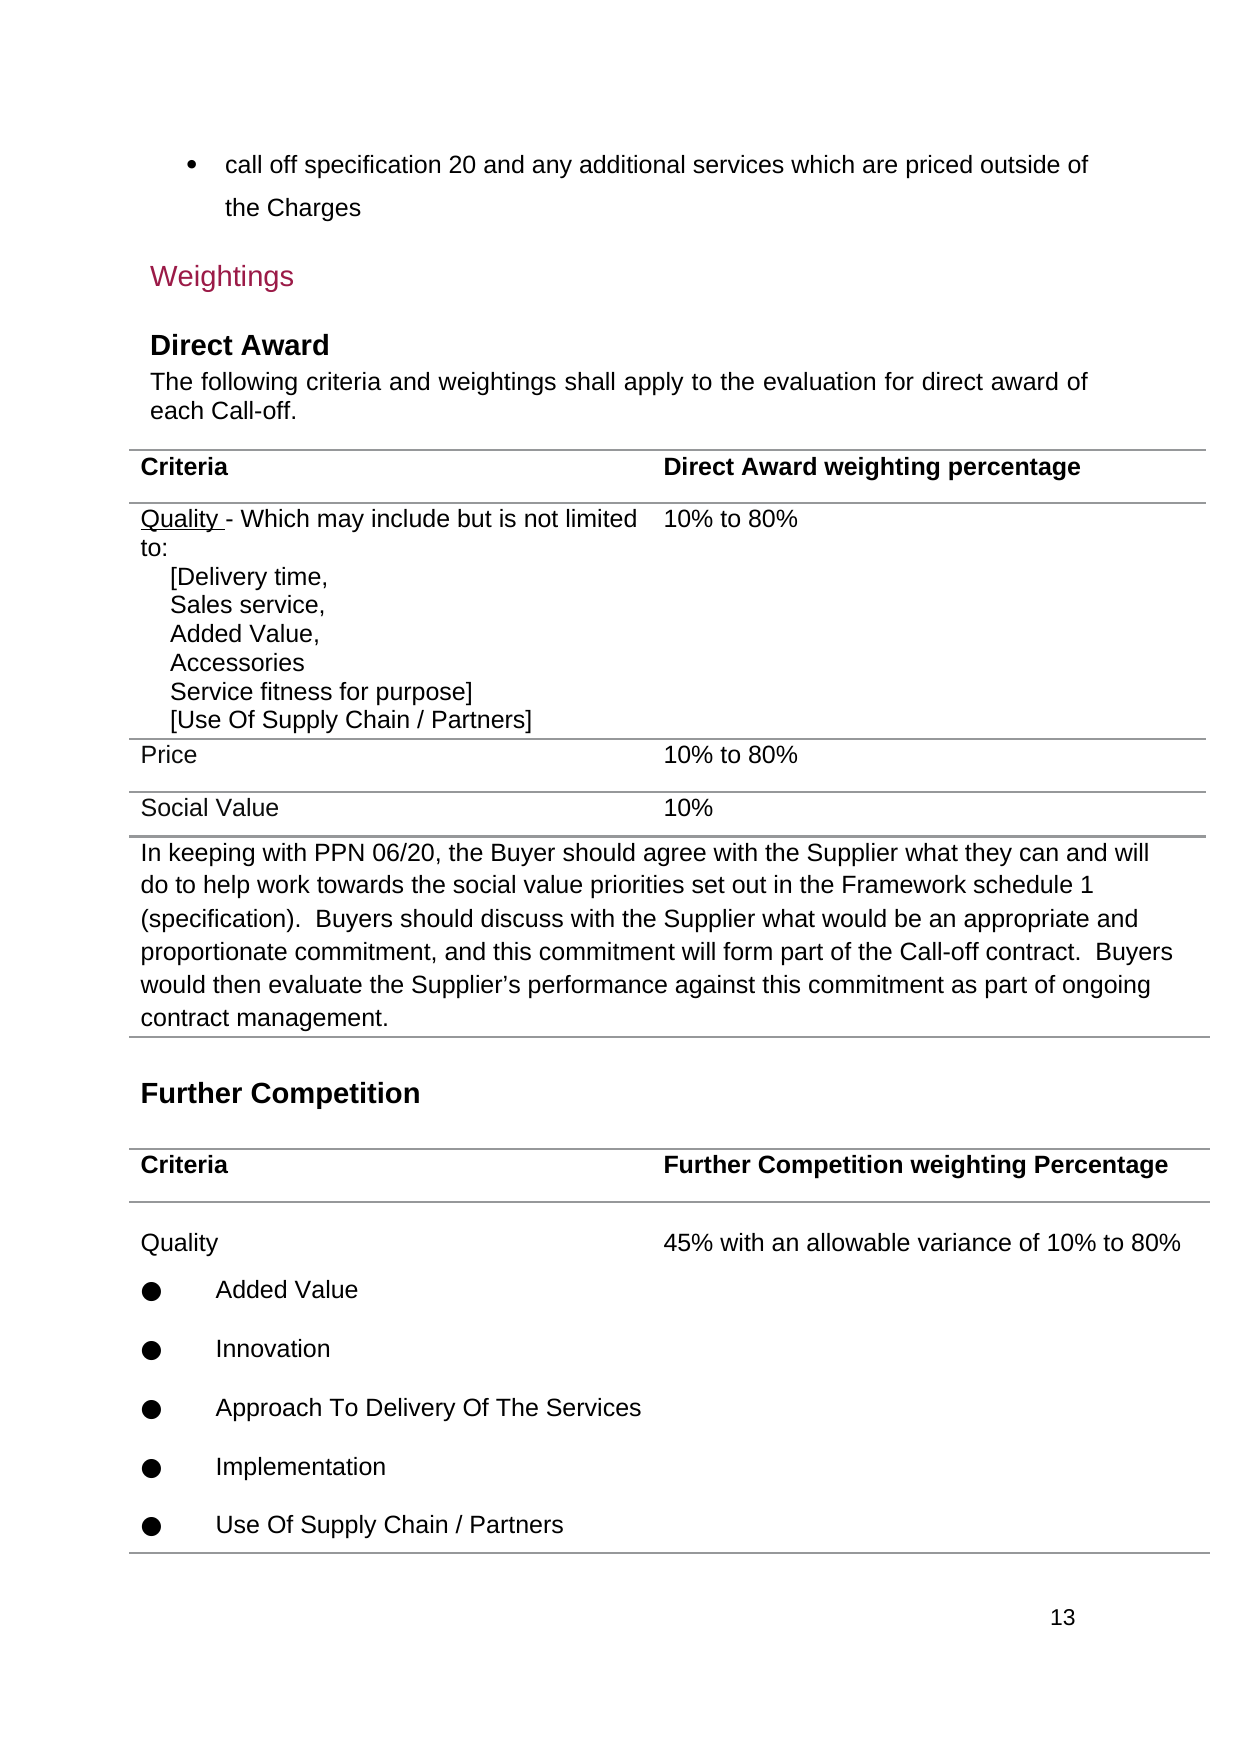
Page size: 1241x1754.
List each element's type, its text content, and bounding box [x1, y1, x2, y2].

table_cell Further Competition [129, 1038, 652, 1148]
table_header Direct Award weighting percentage [652, 451, 1181, 502]
table_cell Criteria [129, 1150, 652, 1201]
list call off specification 20 and any additional services which are priced outside of the Charges [187, 150, 1090, 222]
table_cell In keeping with PPN 06/20, the Buyer should agree with the Supplier what they can and will do to help work towards the social value priorities set out in the Framework schedule 1 (specification). Buyers should discuss with the Supplier what would be an appropriate and proportionate commitment, and this commitment will form part of the Call-off contract. Buyers would then evaluate the Supplier’s performance against this commitment as part of ongoing contract management. [129, 838, 1181, 1036]
table_cell Quality - Which may include but is not limited to: [Delivery time, Sales service, Added Value, Accessories Service fitness for purpose] [Use Of Supply Chain / Partners] [129, 504, 652, 738]
table_cell Further Competition weighting Percentage [652, 1150, 1181, 1201]
table_cell [1181, 504, 1206, 738]
table_header Criteria [129, 451, 652, 502]
table_cell [1206, 502, 1210, 738]
table_cell 45% with an allowable variance of 10% to 80% [652, 1203, 1181, 1552]
table_cell 10% [652, 793, 1181, 835]
table_header [1206, 449, 1210, 502]
table_cell [1181, 838, 1206, 1036]
table_cell [1181, 793, 1206, 835]
table_cell [1181, 740, 1206, 791]
table_cell [1206, 738, 1210, 791]
text The following criteria and weightings shall apply to the evaluation for direct award of each Call-off. [150, 367, 1090, 424]
table_cell Price [129, 740, 652, 791]
text Direct Award [150, 328, 1090, 362]
subtitle Weightings [150, 259, 1090, 293]
table_cell 10% to 80% [652, 740, 1181, 791]
table_cell [652, 1038, 1181, 1148]
table_cell [1181, 1150, 1210, 1201]
table_cell [1181, 1203, 1210, 1552]
table_header [1181, 451, 1206, 502]
table_cell [1206, 791, 1210, 835]
table_cell [1206, 835, 1210, 1036]
table_cell [1181, 1038, 1210, 1148]
table_cell Quality Added Value Innovation Approach To Delivery Of The Services Implementation Use Of Supply Chain / Partners [129, 1203, 652, 1552]
table_cell 10% to 80% [652, 504, 1181, 738]
table_cell Social Value [129, 793, 652, 835]
